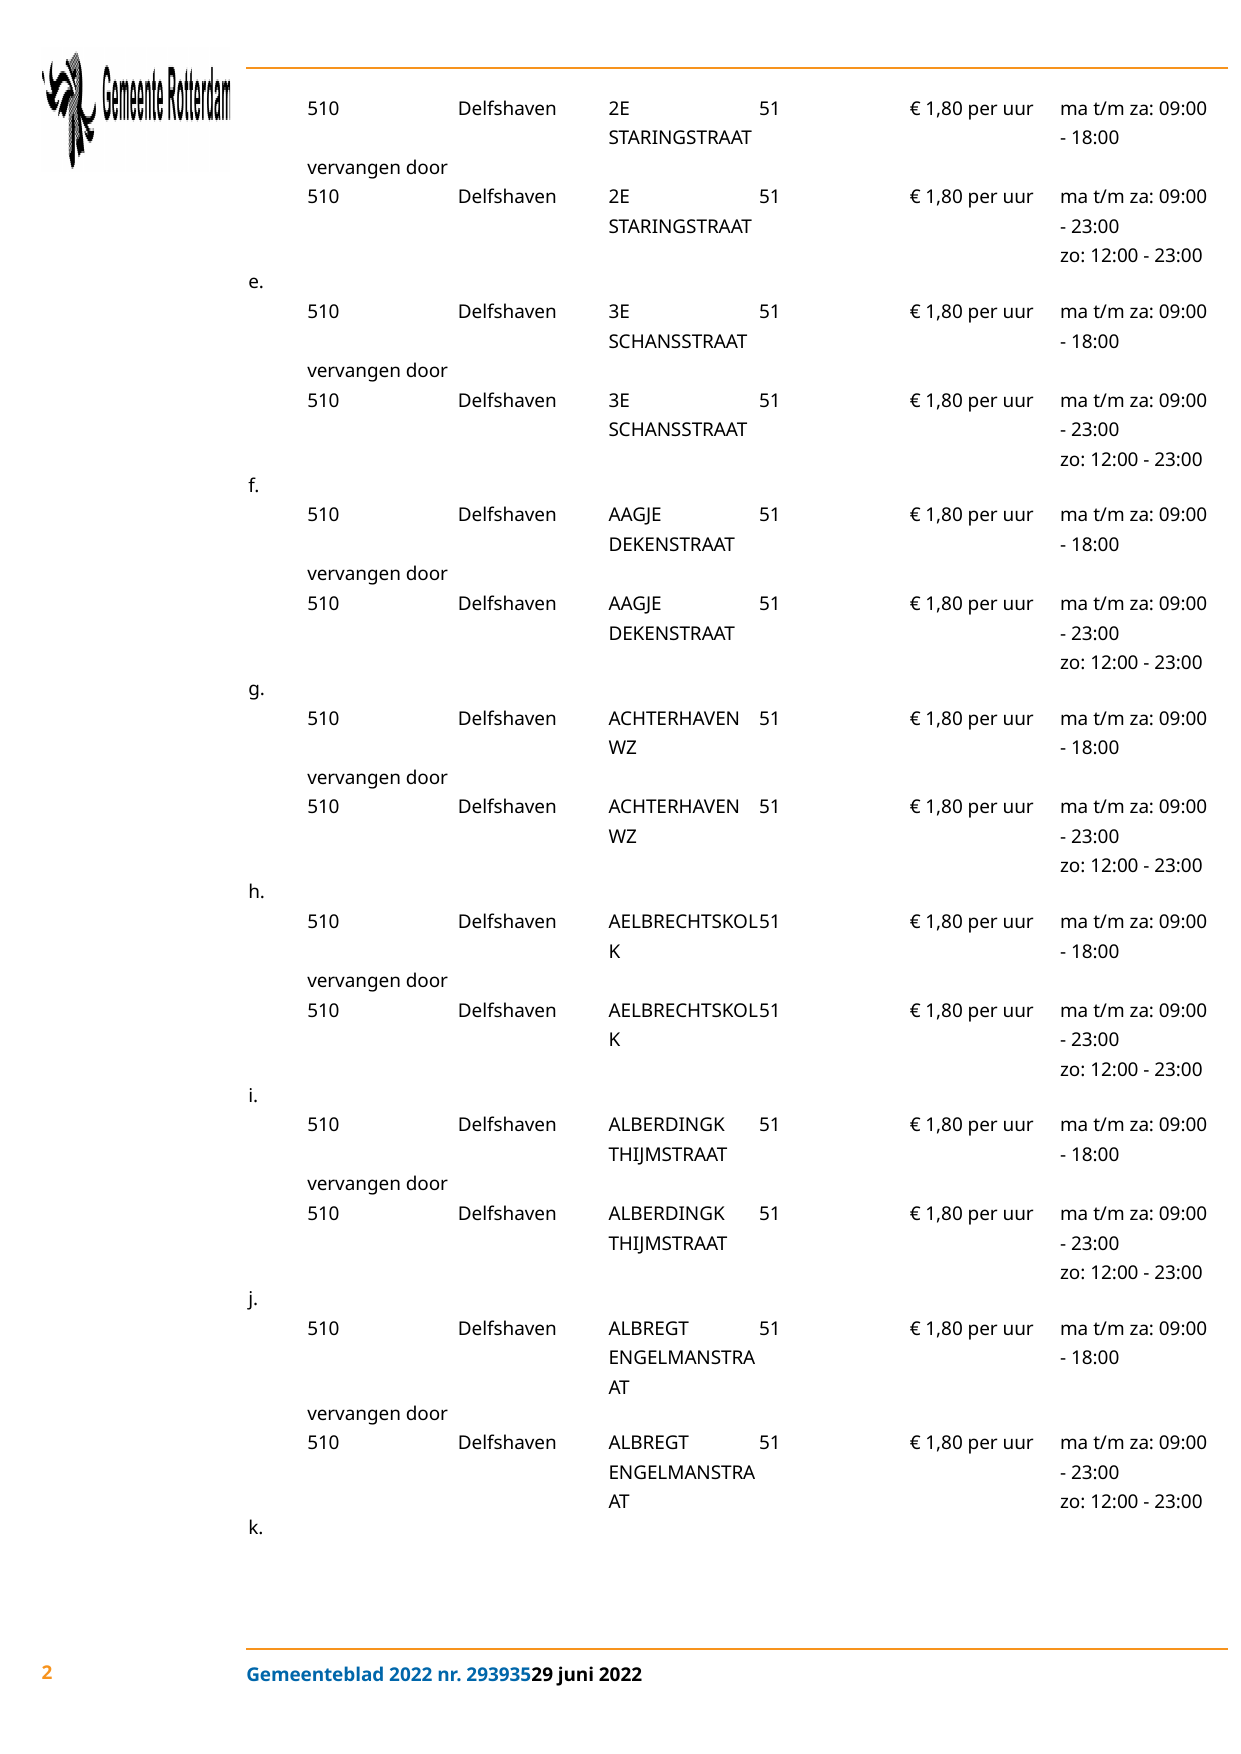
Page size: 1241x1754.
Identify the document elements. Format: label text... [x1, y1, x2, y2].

table_header ma t/m za: 09:00 - 23:00 zo: 12:00 - 23:00 [1060, 184, 1211, 268]
table_header € 1,80 per uur [910, 794, 1060, 878]
table_header ACHTERHAVEN WZ [608, 705, 759, 760]
table_header € 1,80 per uur [910, 1200, 1060, 1285]
table_header ma t/m za: 09:00 - 18:00 [1060, 908, 1211, 963]
table_header AAGJE DEKENSTRAAT [608, 590, 759, 675]
table_header Delfshaven [458, 502, 608, 557]
table_header € 1,80 per uur [910, 590, 1060, 675]
table_header € 1,80 per uur [910, 1430, 1060, 1514]
table_header 51 [759, 997, 909, 1082]
table_header ALBREGT ENGELMANSTRAAT [608, 1430, 759, 1514]
table_header 510 [307, 908, 458, 963]
table_header 3E SCHANSSTRAAT [608, 298, 759, 353]
table_header € 1,80 per uur [910, 502, 1060, 557]
table_header ALBERDINGK THIJMSTRAAT [608, 1200, 759, 1285]
table_header 51 [759, 1200, 909, 1285]
table_header ALBREGT ENGELMANSTRAAT [608, 1315, 759, 1400]
table_header 510 [307, 95, 458, 150]
table_header ma t/m za: 09:00 - 18:00 [1060, 298, 1211, 353]
table_header Delfshaven [458, 387, 608, 472]
table_header ma t/m za: 09:00 - 23:00 zo: 12:00 - 23:00 [1060, 387, 1211, 472]
table_header ma t/m za: 09:00 - 23:00 zo: 12:00 - 23:00 [1060, 590, 1211, 675]
table_header 51 [759, 590, 909, 675]
table_header Delfshaven [458, 590, 608, 675]
table_header 510 [307, 387, 458, 472]
table_header 510 [307, 1315, 458, 1400]
table_header 510 [307, 1430, 458, 1514]
table_header ma t/m za: 09:00 - 18:00 [1060, 502, 1211, 557]
table_header ma t/m za: 09:00 - 23:00 zo: 12:00 - 23:00 [1060, 1430, 1211, 1514]
table_header Delfshaven [458, 298, 608, 353]
table_header 510 [307, 298, 458, 353]
table_header AELBRECHTSKOLK [608, 908, 759, 963]
table_header € 1,80 per uur [910, 1315, 1060, 1400]
table_header Delfshaven [458, 95, 608, 150]
table_header 51 [759, 184, 909, 268]
table_header AELBRECHTSKOLK [608, 997, 759, 1082]
table_header 510 [307, 1112, 458, 1167]
list vervangen door [248, 967, 1152, 993]
table_header AAGJE DEKENSTRAAT [608, 502, 759, 557]
table_header 51 [759, 1112, 909, 1167]
table_header Delfshaven [458, 908, 608, 963]
table_header 510 [307, 184, 458, 268]
table_header Delfshaven [458, 1315, 608, 1400]
list vervangen door [248, 1171, 1152, 1196]
table_header 510 [307, 794, 458, 878]
table_header € 1,80 per uur [910, 908, 1060, 963]
table_header Delfshaven [458, 705, 608, 760]
list vervangen door [248, 154, 1152, 179]
table_header 51 [759, 794, 909, 878]
table_header 51 [759, 95, 909, 150]
table_header Delfshaven [458, 794, 608, 878]
table_header 510 [307, 590, 458, 675]
table_header 51 [759, 387, 909, 472]
table_header Delfshaven [458, 1430, 608, 1514]
table_header ma t/m za: 09:00 - 18:00 [1060, 1315, 1211, 1400]
table_header Delfshaven [458, 1112, 608, 1167]
table_header Delfshaven [458, 1200, 608, 1285]
table_header 510 [307, 502, 458, 557]
table_header Delfshaven [458, 997, 608, 1082]
table_header 51 [759, 502, 909, 557]
table_header ma t/m za: 09:00 - 23:00 zo: 12:00 - 23:00 [1060, 794, 1211, 878]
table_header Delfshaven [458, 184, 608, 268]
table_header € 1,80 per uur [910, 184, 1060, 268]
table_header ma t/m za: 09:00 - 23:00 zo: 12:00 - 23:00 [1060, 1200, 1211, 1285]
table_header 51 [759, 298, 909, 353]
table_header € 1,80 per uur [910, 95, 1060, 150]
table_header 51 [759, 705, 909, 760]
table_header 51 [759, 908, 909, 963]
table_header € 1,80 per uur [910, 387, 1060, 472]
table_header 51 [759, 1315, 909, 1400]
table_header ALBERDINGK THIJMSTRAAT [608, 1112, 759, 1167]
picture [41, 47, 231, 172]
table_header 2E STARINGSTRAAT [608, 184, 759, 268]
table_header 510 [307, 997, 458, 1082]
table_header ma t/m za: 09:00 - 18:00 [1060, 705, 1211, 760]
list vervangen door [248, 357, 1152, 383]
table_header € 1,80 per uur [910, 1112, 1060, 1167]
table_header € 1,80 per uur [910, 705, 1060, 760]
table_header € 1,80 per uur [910, 298, 1060, 353]
table_header ma t/m za: 09:00 - 18:00 [1060, 95, 1211, 150]
table_header ma t/m za: 09:00 - 23:00 zo: 12:00 - 23:00 [1060, 997, 1211, 1082]
table_header 2E STARINGSTRAAT [608, 95, 759, 150]
table_header ACHTERHAVEN WZ [608, 794, 759, 878]
table_header 510 [307, 1200, 458, 1285]
list vervangen door [248, 1400, 1152, 1426]
table_header 51 [759, 1430, 909, 1514]
table_header € 1,80 per uur [910, 997, 1060, 1082]
list vervangen door [248, 561, 1152, 586]
table_header 3E SCHANSSTRAAT [608, 387, 759, 472]
table_header ma t/m za: 09:00 - 18:00 [1060, 1112, 1211, 1167]
table_header 510 [307, 705, 458, 760]
list vervangen door [248, 764, 1152, 789]
